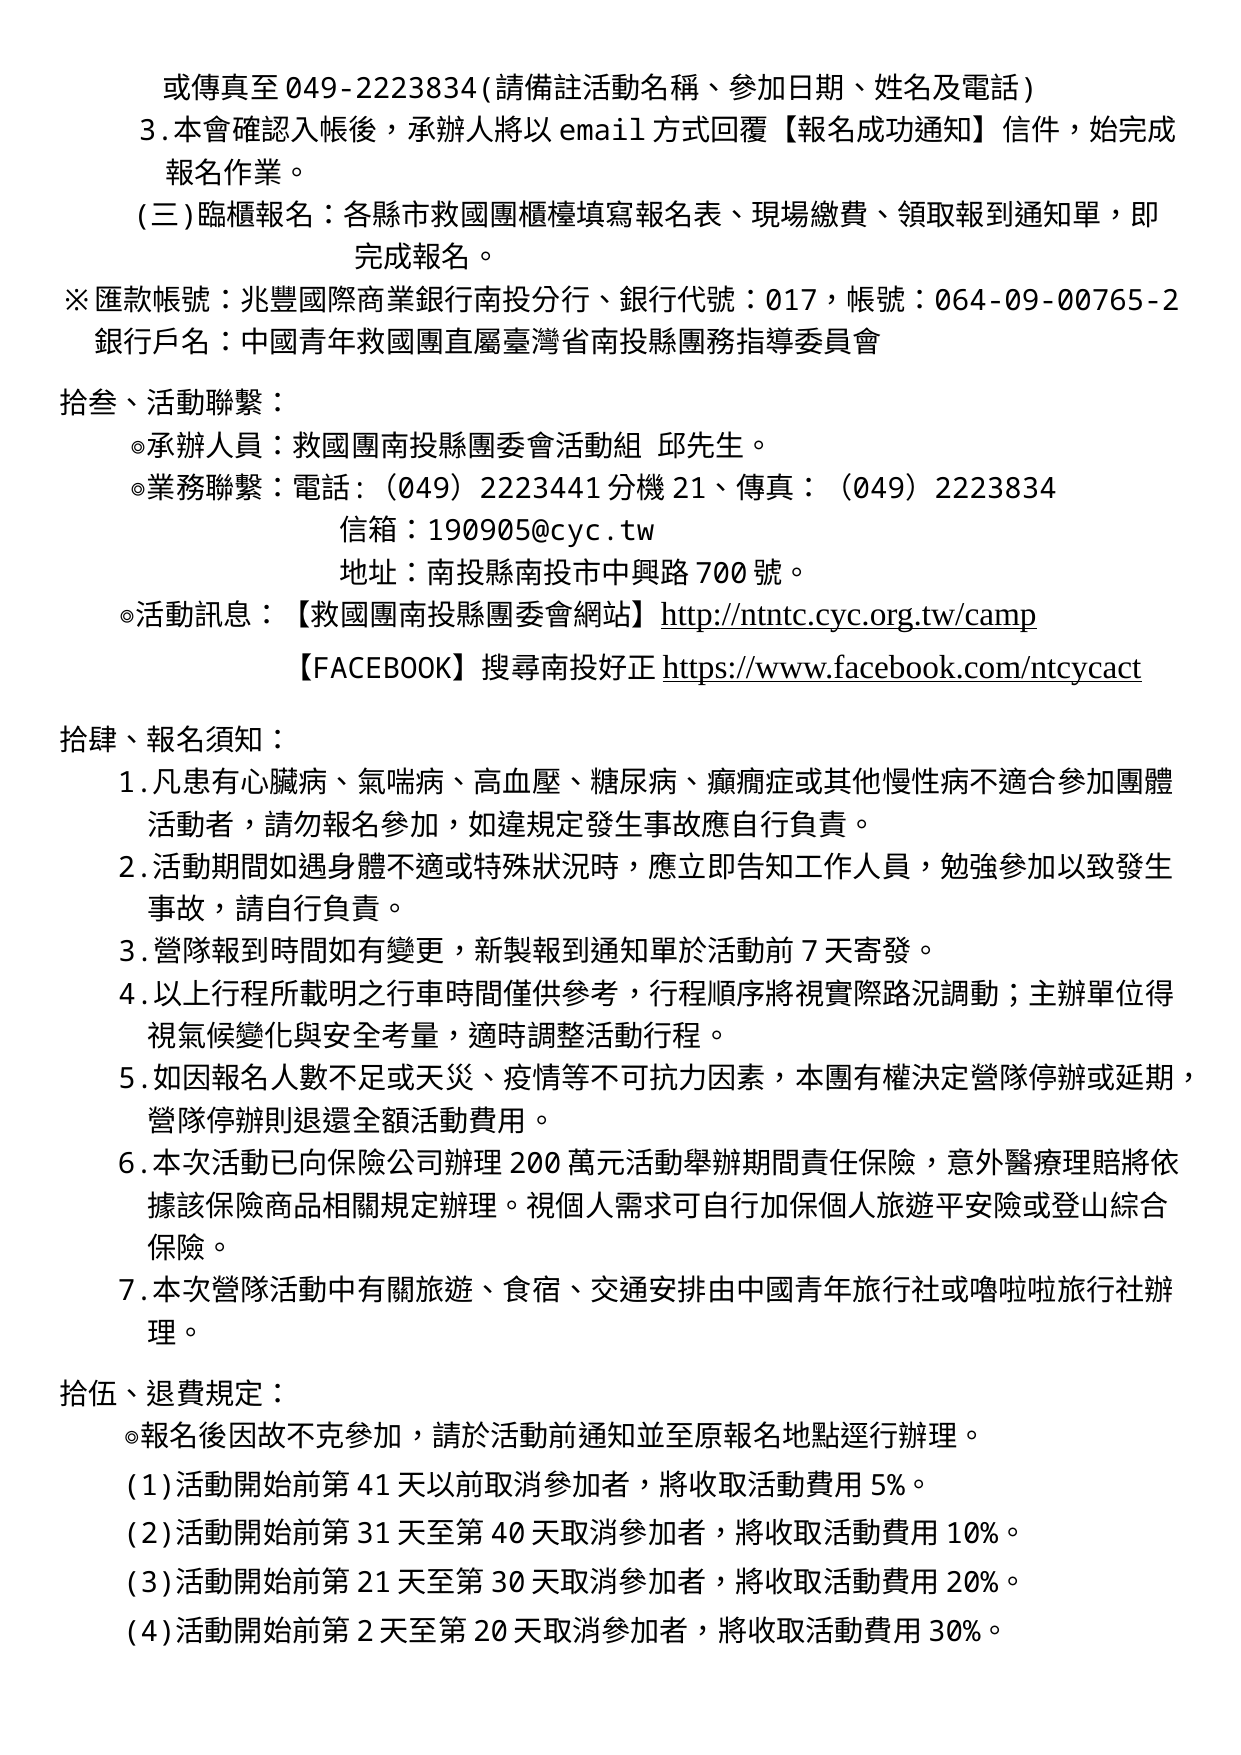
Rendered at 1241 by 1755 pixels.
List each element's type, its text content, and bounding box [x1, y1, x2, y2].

text (4)活動開始前第2天至第20天取消參加者，將收取活動費用30%。 [105, 1607, 1181, 1650]
text 【FACEBOOK】搜尋南投好正https://www.facebook.com/ntcycact [147, 645, 1181, 687]
text ◎承辦人員：救國團南投縣團委會活動組 邱先生。 [59, 422, 1181, 464]
text 4.以上行程所載明之行車時間僅供參考，行程順序將視實際路況調動；主辦單位得 [118, 970, 1181, 1013]
text 地址：南投縣南投市中興路700號。 [59, 549, 1181, 592]
text 1.凡患有心臟病、氣喘病、高血壓、糖尿病、癲癇症或其他慢性病不適合參加團體活動者，請勿報名參加，如違規定發生事故應自行負責。 [118, 759, 1181, 843]
text (1)活動開始前第41天以前取消參加者，將收取活動費用5%。 [105, 1461, 1181, 1504]
text ※匯款帳號：兆豐國際商業銀行南投分行、銀行代號：017，帳號：064-09-00765-2 [59, 276, 1181, 319]
text 拾叁、活動聯繫： [59, 380, 1181, 422]
text 5.如因報名人數不足或天災、疫情等不可抗力因素，本團有權決定營隊停辦或延期， [118, 1055, 1181, 1097]
text ◎業務聯繫：電話:（049）2223441分機21、傳真：（049）2223834 [59, 464, 1181, 507]
text 2.活動期間如遇身體不適或特殊狀況時，應立即告知工作人員，勉強參加以致發生事故，請自行負責。 [118, 843, 1181, 928]
text 視氣候變化與安全考量，適時調整活動行程。 [148, 1013, 1181, 1055]
text 營隊停辦則退還全額活動費用。 [148, 1097, 1181, 1140]
text (3)活動開始前第21天至第30天取消參加者，將收取活動費用20%。 [105, 1559, 1181, 1601]
text ◎活動訊息：【救國團南投縣團委會網站】http://ntntc.cyc.org.tw/camp [118, 592, 1181, 634]
text (2)活動開始前第31天至第40天取消參加者，將收取活動費用10%。 [105, 1510, 1181, 1552]
text 或傳真至049-2223834(請備註活動名稱、參加日期、姓名及電話) [133, 64, 1181, 107]
text 拾肆、報名須知： [59, 716, 1181, 759]
text 6.本次活動已向保險公司辦理200萬元活動舉辦期間責任保險，意外醫療理賠將依據該保險商品相關規定辦理。視個人需求可自行加保個人旅遊平安險或登山綜合保險。 [118, 1140, 1181, 1267]
text 信箱：190905@cyc.tw [59, 507, 1181, 549]
text (三)臨櫃報名：各縣市救國團櫃檯填寫報名表、現場繳費、領取報到通知單，即完成報名。 [133, 192, 1181, 276]
text 銀行戶名：中國青年救國團直屬臺灣省南投縣團務指導委員會 [59, 319, 1181, 361]
text 3.營隊報到時間如有變更，新製報到通知單於活動前7天寄發。 [118, 928, 1181, 970]
text ◎報名後因故不克參加，請於活動前通知並至原報名地點逕行辦理。 [105, 1412, 1181, 1455]
text 3.本會確認入帳後，承辦人將以email方式回覆【報名成功通知】信件，始完成報名作業。 [103, 107, 1181, 192]
text 拾伍、退費規定： [59, 1370, 1181, 1412]
text 7.本次營隊活動中有關旅遊、食宿、交通安排由中國青年旅行社或嚕啦啦旅行社辦理。 [118, 1267, 1181, 1351]
